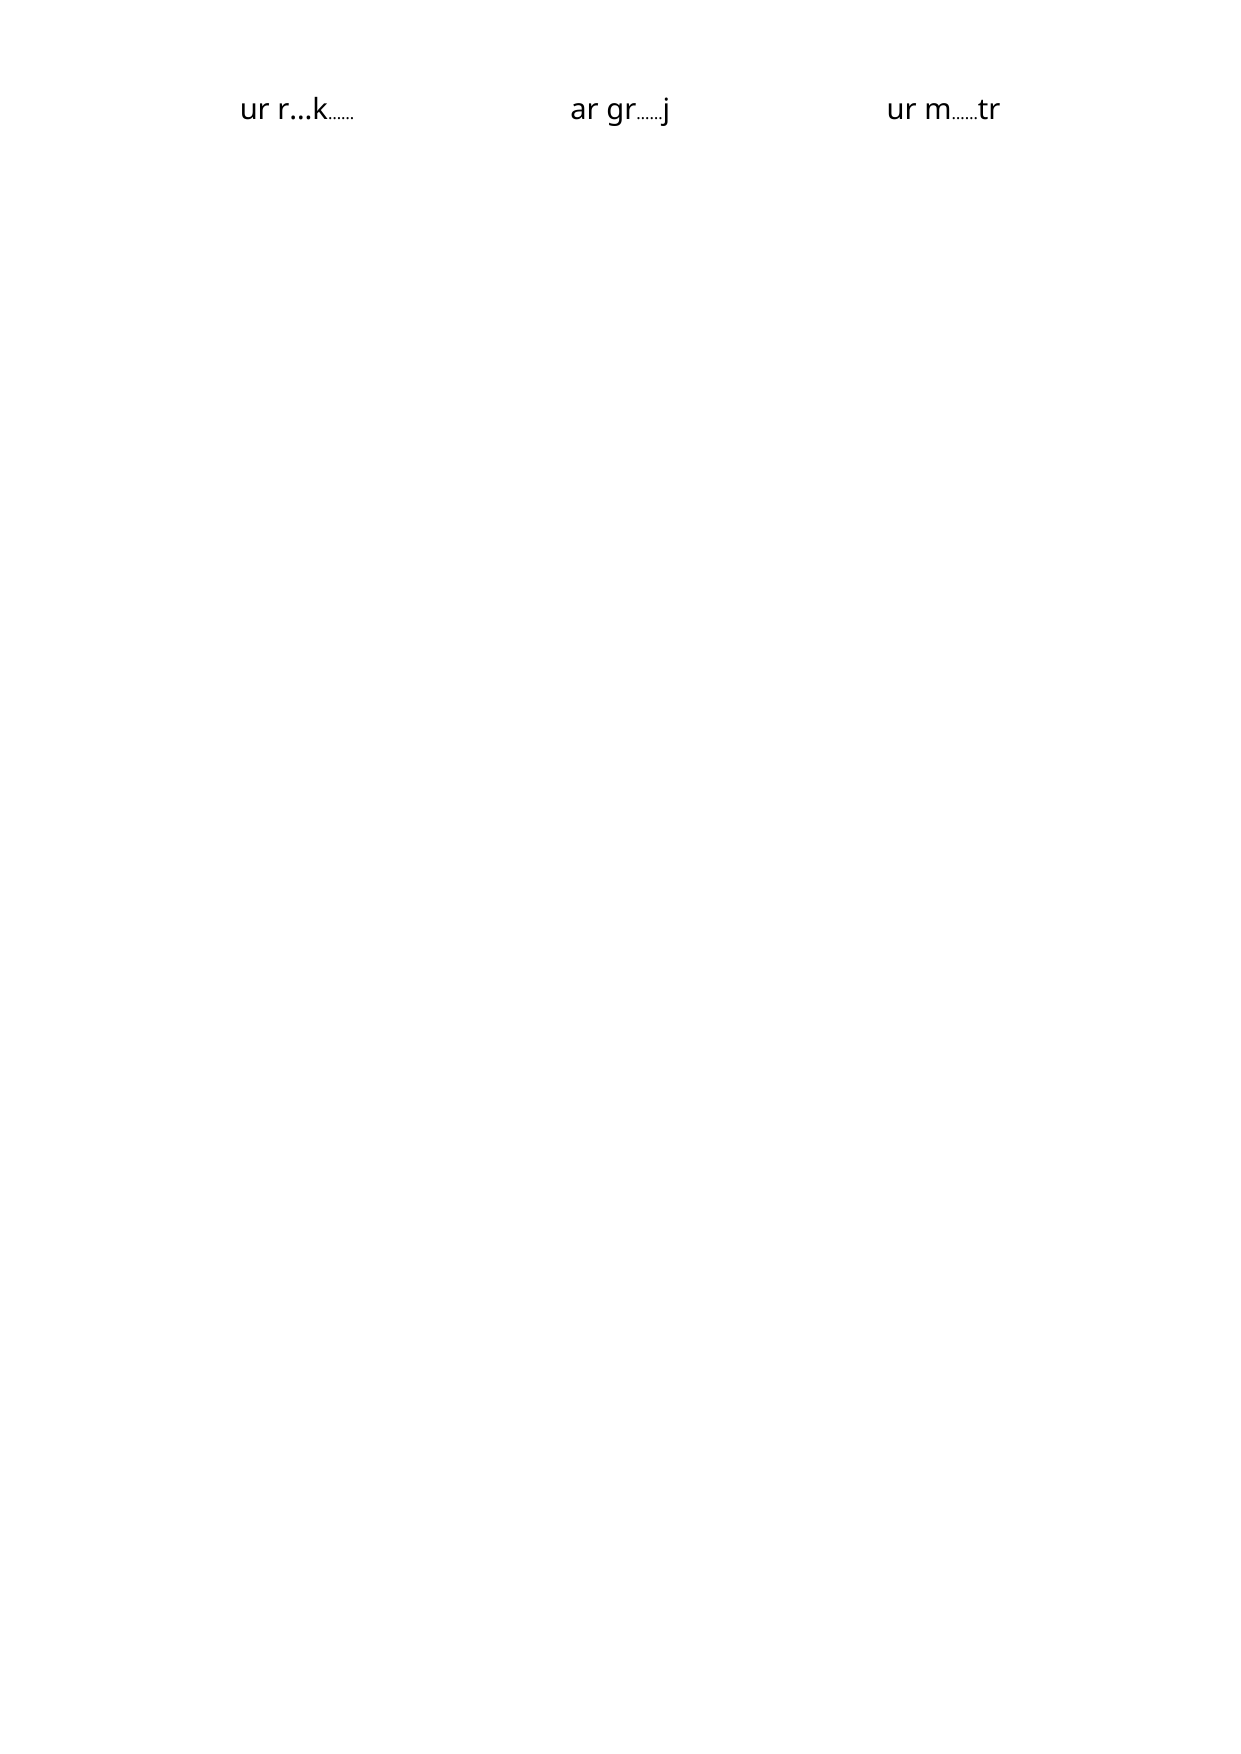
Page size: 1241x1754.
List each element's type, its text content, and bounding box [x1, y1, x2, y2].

table_cell ar gr……j [512, 89, 728, 128]
table_cell ur m……tr [728, 89, 1159, 128]
table_cell ur r…k…… [81, 89, 512, 128]
